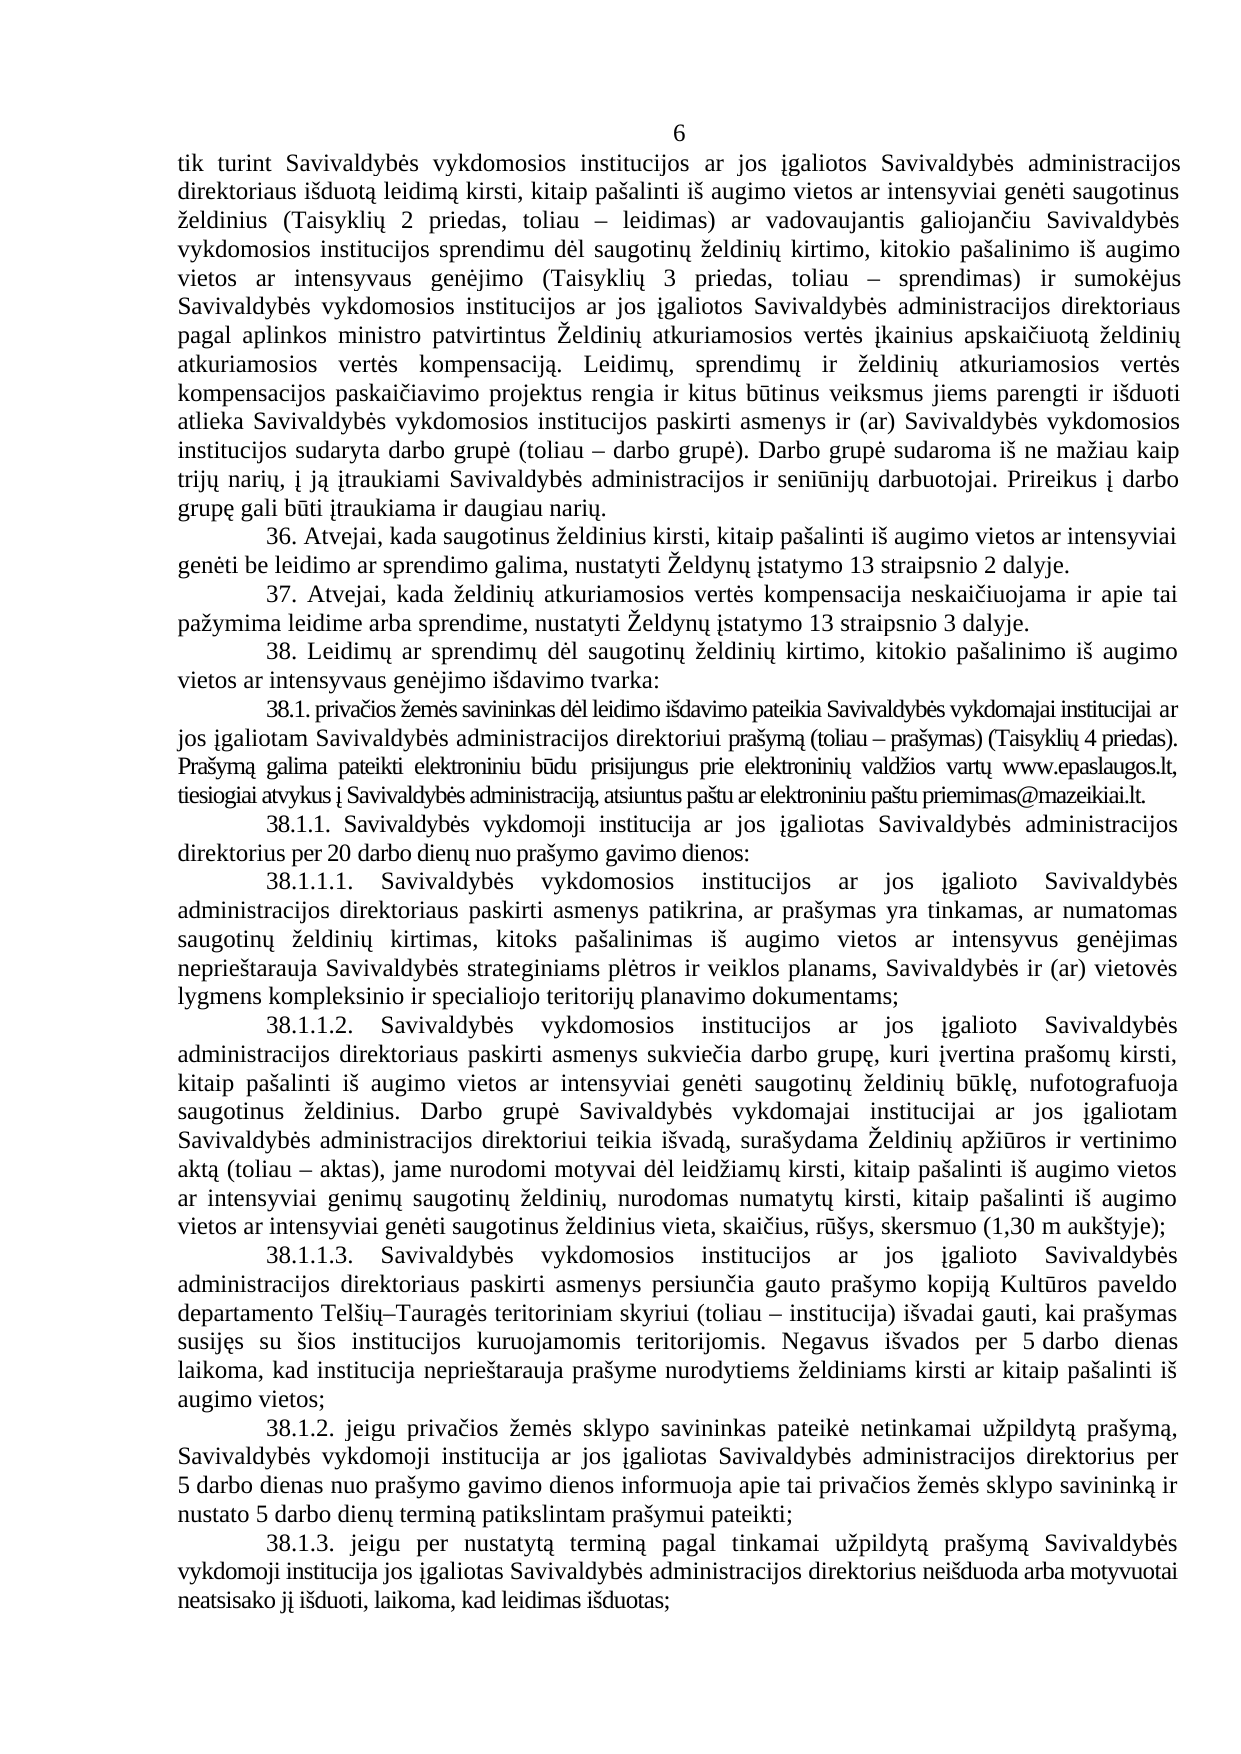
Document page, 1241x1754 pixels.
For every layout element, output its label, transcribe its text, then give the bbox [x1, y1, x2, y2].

text 37. Atvejai, kada želdinių atkuriamosios vertės kompensacija neskaičiuojama ir apie tai pažymima leidime arba sprendime, nustatyti Želdynų įstatymo 13 straipsnio 3 dalyje. [177, 579, 1178, 636]
text tik turint Savivaldybės vykdomosios institucijos ar jos įgaliotos Savivaldybės administracijos direktoriaus išduotą leidimą kirsti, kitaip pašalinti iš augimo vietos ar intensyviai genėti saugotinus želdinius (Taisyklių 2 priedas, toliau – leidimas) ar vadovaujantis galiojančiu Savivaldybės vykdomosios institucijos sprendimu dėl saugotinų želdinių kirtimo, kitokio pašalinimo iš augimo vietos ar intensyvaus genėjimo (Taisyklių 3 priedas, toliau – sprendimas) ir sumokėjus Savivaldybės vykdomosios institucijos ar jos įgaliotos Savivaldybės administracijos direktoriaus pagal aplinkos ministro patvirtintus Želdinių atkuriamosios vertės įkainius apskaičiuotą želdinių atkuriamosios vertės kompensaciją. Leidimų, sprendimų ir želdinių atkuriamosios vertės kompensacijos paskaičiavimo projektus rengia ir kitus būtinus veiksmus jiems parengti ir išduoti atlieka Savivaldybės vykdomosios institucijos paskirti asmenys ir (ar) Savivaldybės vykdomosios institucijos sudaryta darbo grupė (toliau – darbo grupė). Darbo grupė sudaroma iš ne mažiau kaip trijų narių, į ją įtraukiami Savivaldybės administracijos ir seniūnijų darbuotojai. Prireikus į darbo grupę gali būti įtraukiama ir daugiau narių. [177, 148, 1181, 521]
text 38.1.3. jeigu per nustatytą terminą pagal tinkamai užpildytą prašymą Savivaldybės vykdomoji institucija jos įgaliotas Savivaldybės administracijos direktorius neišduoda arba motyvuotai neatsisako jį išduoti, laikoma, kad leidimas išduotas; [177, 1528, 1178, 1614]
text 38.1.1.3. Savivaldybės vykdomosios institucijos ar jos įgalioto Savivaldybės administracijos direktoriaus paskirti asmenys persiunčia gauto prašymo kopiją Kultūros paveldo departamento Telšių–Tauragės teritoriniam skyriui (toliau – institucija) išvadai gauti, kai prašymas susijęs su šios institucijos kuruojamomis teritorijomis. Negavus išvados per 5 darbo dienas laikoma, kad institucija neprieštarauja prašyme nurodytiems želdiniams kirsti ar kitaip pašalinti iš augimo vietos; [177, 1240, 1178, 1413]
text 38. Leidimų ar sprendimų dėl saugotinų želdinių kirtimo, kitokio pašalinimo iš augimo vietos ar intensyvaus genėjimo išdavimo tvarka: [177, 636, 1178, 694]
text 38.1. privačios žemės savininkas dėl leidimo išdavimo pateikia Savivaldybės vykdomajai institucijai ar jos įgaliotam Savivaldybės administracijos direktoriui prašymą (toliau – prašymas) (Taisyklių 4 priedas). Prašymą galima pateikti elektroniniu būdu prisijungus prie elektroninių valdžios vartų www.epaslaugos.lt, tiesiogiai atvykus į Savivaldybės administraciją, atsiuntus paštu ar elektroniniu paštu priemimas@mazeikiai.lt. [177, 694, 1178, 809]
text 38.1.1. Savivaldybės vykdomoji institucija ar jos įgaliotas Savivaldybės administracijos direktorius per 20 darbo dienų nuo prašymo gavimo dienos: [177, 809, 1178, 866]
text 36. Atvejai, kada saugotinus želdinius kirsti, kitaip pašalinti iš augimo vietos ar intensyviai genėti be leidimo ar sprendimo galima, nustatyti Želdynų įstatymo 13 straipsnio 2 dalyje. [177, 521, 1178, 579]
text 38.1.1.2. Savivaldybės vykdomosios institucijos ar jos įgalioto Savivaldybės administracijos direktoriaus paskirti asmenys sukviečia darbo grupę, kuri įvertina prašomų kirsti, kitaip pašalinti iš augimo vietos ar intensyviai genėti saugotinų želdinių būklę, nufotografuoja saugotinus želdinius. Darbo grupė Savivaldybės vykdomajai institucijai ar jos įgaliotam Savivaldybės administracijos direktoriui teikia išvadą, surašydama Želdinių apžiūros ir vertinimo aktą (toliau – aktas), jame nurodomi motyvai dėl leidžiamų kirsti, kitaip pašalinti iš augimo vietos ar intensyviai genimų saugotinų želdinių, nurodomas numatytų kirsti, kitaip pašalinti iš augimo vietos ar intensyviai genėti saugotinus želdinius vieta, skaičius, rūšys, skersmuo (1,30 m aukštyje); [177, 1010, 1178, 1240]
text 38.1.1.1. Savivaldybės vykdomosios institucijos ar jos įgalioto Savivaldybės administracijos direktoriaus paskirti asmenys patikrina, ar prašymas yra tinkamas, ar numatomas saugotinų želdinių kirtimas, kitoks pašalinimas iš augimo vietos ar intensyvus genėjimas neprieštarauja Savivaldybės strateginiams plėtros ir veiklos planams, Savivaldybės ir (ar) vietovės lygmens kompleksinio ir specialiojo teritorijų planavimo dokumentams; [177, 866, 1178, 1010]
text 38.1.2. jeigu privačios žemės sklypo savininkas pateikė netinkamai užpildytą prašymą, Savivaldybės vykdomoji institucija ar jos įgaliotas Savivaldybės administracijos direktorius per 5 darbo dienas nuo prašymo gavimo dienos informuoja apie tai privačios žemės sklypo savininką ir nustato 5 darbo dienų terminą patikslintam prašymui pateikti; [177, 1413, 1178, 1528]
